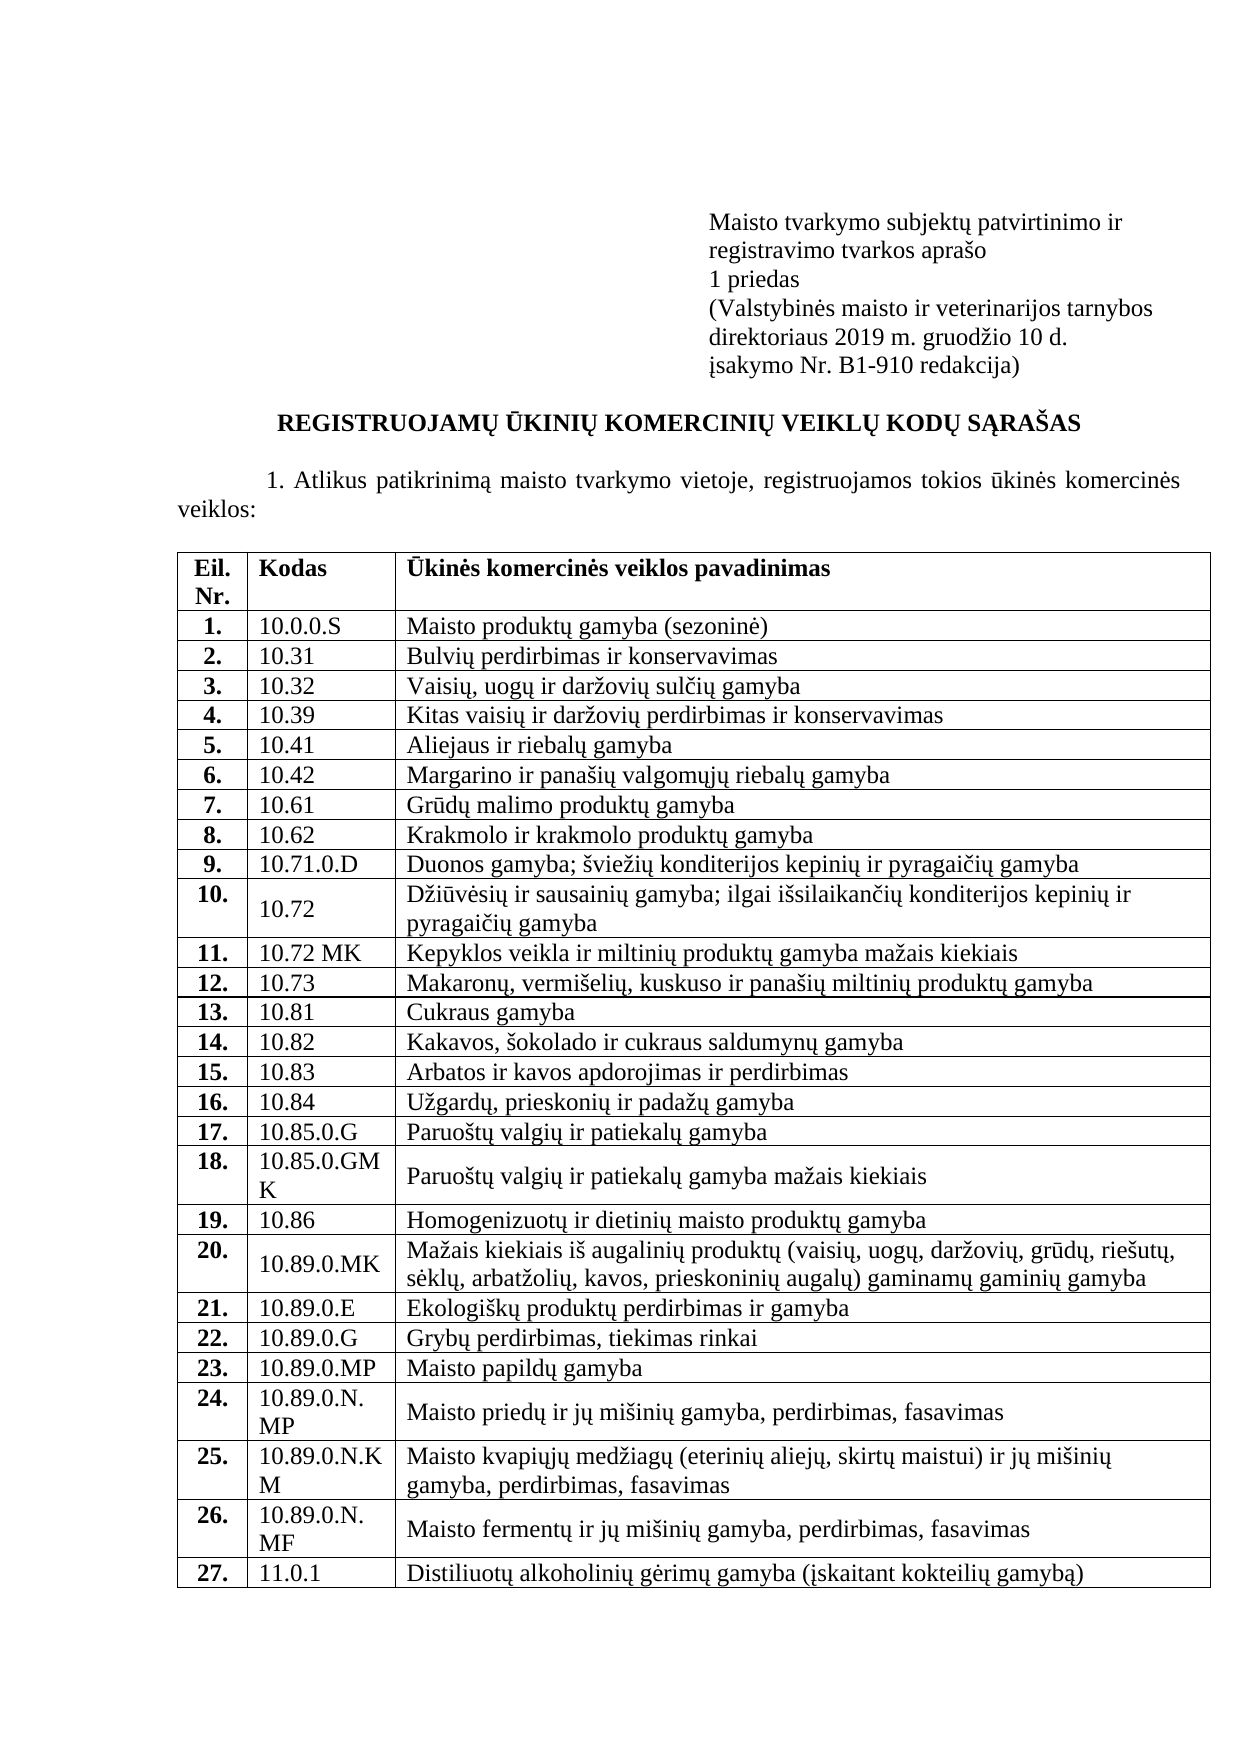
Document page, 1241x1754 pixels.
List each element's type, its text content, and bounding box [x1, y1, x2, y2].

table_cell 11.0.1 [248, 1558, 395, 1587]
table_cell Kepyklos veikla ir miltinių produktų gamyba mažais kiekiais [396, 938, 1210, 967]
table_cell 10.89.0.G [248, 1323, 395, 1352]
table_cell Makaronų, vermišelių, kuskuso ir panašių miltinių produktų gamyba [396, 968, 1210, 996]
table_cell 23. [178, 1353, 247, 1382]
text 1. Atlikus patikrinimą maisto tvarkymo vietoje, registruojamos tokios ūkinės komercinės veiklos: [177, 465, 1181, 523]
table_cell 10.61 [248, 790, 395, 819]
table_cell 10.31 [248, 641, 395, 670]
table_cell 10.89.0.N.KM [248, 1441, 395, 1499]
table_cell 10.83 [248, 1057, 395, 1086]
table_cell 24. [178, 1383, 247, 1440]
table_cell 19. [178, 1205, 247, 1234]
text REGISTRUOJAMŲ ŪKINIŲ KOMERCINIŲ VEIKLŲ KODŲ SĄRAŠAS [177, 408, 1181, 437]
table_cell 9. [178, 850, 247, 878]
table_cell 22. [178, 1323, 247, 1352]
table_cell Margarino ir panašių valgomųjų riebalų gamyba [396, 760, 1210, 789]
table_cell 11. [178, 938, 247, 967]
table_cell 10.62 [248, 820, 395, 848]
table_cell 10.85.0.G [248, 1117, 395, 1145]
text direktoriaus 2019 m. gruodžio 10 d. [177, 322, 1181, 350]
table_header Ūkinės komercinės veiklos pavadinimas [396, 553, 1210, 610]
table_cell 18. [178, 1146, 247, 1204]
table_cell 10.89.0.N.MF [248, 1500, 395, 1557]
table_cell 2. [178, 641, 247, 670]
table_cell 10.89.0.N.MP [248, 1383, 395, 1440]
table_cell 10.82 [248, 1027, 395, 1056]
table_cell Maisto fermentų ir jų mišinių gamyba, perdirbimas, fasavimas [396, 1500, 1210, 1557]
table_cell 10.89.0.MK [248, 1235, 395, 1292]
table_cell 6. [178, 760, 247, 789]
table_cell Vaisių, uogų ir daržovių sulčių gamyba [396, 671, 1210, 699]
table_cell Paruoštų valgių ir patiekalų gamyba [396, 1117, 1210, 1145]
table_cell 10.32 [248, 671, 395, 699]
text 1 priedas [177, 264, 1181, 293]
table_cell 7. [178, 790, 247, 819]
table_cell Cukraus gamyba [396, 998, 1210, 1026]
table_cell 10.73 [248, 968, 395, 996]
table_cell 10.85.0.GMK [248, 1146, 395, 1204]
table_cell Užgardų, prieskonių ir padažų gamyba [396, 1087, 1210, 1116]
table_cell 8. [178, 820, 247, 848]
table_cell 21. [178, 1293, 247, 1322]
table_cell 14. [178, 1027, 247, 1056]
table_cell Džiūvėsių ir sausainių gamyba; ilgai išsilaikančių konditerijos kepinių ir pyragaičių gamyba [396, 879, 1210, 937]
table_cell 10.81 [248, 998, 395, 1026]
table_cell Bulvių perdirbimas ir konservavimas [396, 641, 1210, 670]
table_cell Krakmolo ir krakmolo produktų gamyba [396, 820, 1210, 848]
table_cell Grybų perdirbimas, tiekimas rinkai [396, 1323, 1210, 1352]
table_cell Kitas vaisių ir daržovių perdirbimas ir konservavimas [396, 701, 1210, 729]
table_cell 13. [178, 998, 247, 1026]
table_cell Maisto produktų gamyba (sezoninė) [396, 611, 1210, 640]
text (Valstybinės maisto ir veterinarijos tarnybos [177, 293, 1181, 322]
text registravimo tvarkos aprašo [177, 235, 1181, 264]
table_cell 25. [178, 1441, 247, 1499]
table_cell 15. [178, 1057, 247, 1086]
table_header Kodas [248, 553, 395, 610]
text Maisto tvarkymo subjektų patvirtinimo ir [177, 207, 1181, 235]
table_cell 10.72 MK [248, 938, 395, 967]
table_cell Arbatos ir kavos apdorojimas ir perdirbimas [396, 1057, 1210, 1086]
table_cell 10.71.0.D [248, 850, 395, 878]
text įsakymo Nr. B1-910 redakcija) [177, 350, 1181, 379]
table_cell 10.39 [248, 701, 395, 729]
table_cell 5. [178, 730, 247, 759]
table_cell Aliejaus ir riebalų gamyba [396, 730, 1210, 759]
table_cell 4. [178, 701, 247, 729]
table_cell 3. [178, 671, 247, 699]
table_cell 10.42 [248, 760, 395, 789]
table_cell Maisto papildų gamyba [396, 1353, 1210, 1382]
table_cell Ekologiškų produktų perdirbimas ir gamyba [396, 1293, 1210, 1322]
table_cell 10.86 [248, 1205, 395, 1234]
table_cell 10.0.0.S [248, 611, 395, 640]
table_cell 16. [178, 1087, 247, 1116]
table_header Eil. Nr. [178, 553, 247, 610]
table_cell 1. [178, 611, 247, 640]
table_cell 26. [178, 1500, 247, 1557]
table_cell Distiliuotų alkoholinių gėrimų gamyba (įskaitant kokteilių gamybą) [396, 1558, 1210, 1587]
table_cell Mažais kiekiais iš augalinių produktų (vaisių, uogų, daržovių, grūdų, riešutų, sėklų, arbatžolių, kavos, prieskoninių augalų) gaminamų gaminių gamyba [396, 1235, 1210, 1292]
table_cell 10.89.0.E [248, 1293, 395, 1322]
table_cell Homogenizuotų ir dietinių maisto produktų gamyba [396, 1205, 1210, 1234]
table_cell Maisto priedų ir jų mišinių gamyba, perdirbimas, fasavimas [396, 1383, 1210, 1440]
table_cell 10. [178, 879, 247, 937]
table_cell 27. [178, 1558, 247, 1587]
table_cell Maisto kvapiųjų medžiagų (eterinių aliejų, skirtų maistui) ir jų mišinių gamyba, perdirbimas, fasavimas [396, 1441, 1210, 1499]
table_cell 10.89.0.MP [248, 1353, 395, 1382]
table_cell 10.72 [248, 879, 395, 937]
table_cell 17. [178, 1117, 247, 1145]
table_cell Kakavos, šokolado ir cukraus saldumynų gamyba [396, 1027, 1210, 1056]
table_cell Paruoštų valgių ir patiekalų gamyba mažais kiekiais [396, 1146, 1210, 1204]
table_cell 12. [178, 968, 247, 996]
table_cell Grūdų malimo produktų gamyba [396, 790, 1210, 819]
table_cell 10.41 [248, 730, 395, 759]
table_cell 10.84 [248, 1087, 395, 1116]
table_cell Duonos gamyba; šviežių konditerijos kepinių ir pyragaičių gamyba [396, 850, 1210, 878]
table_cell 20. [178, 1235, 247, 1292]
